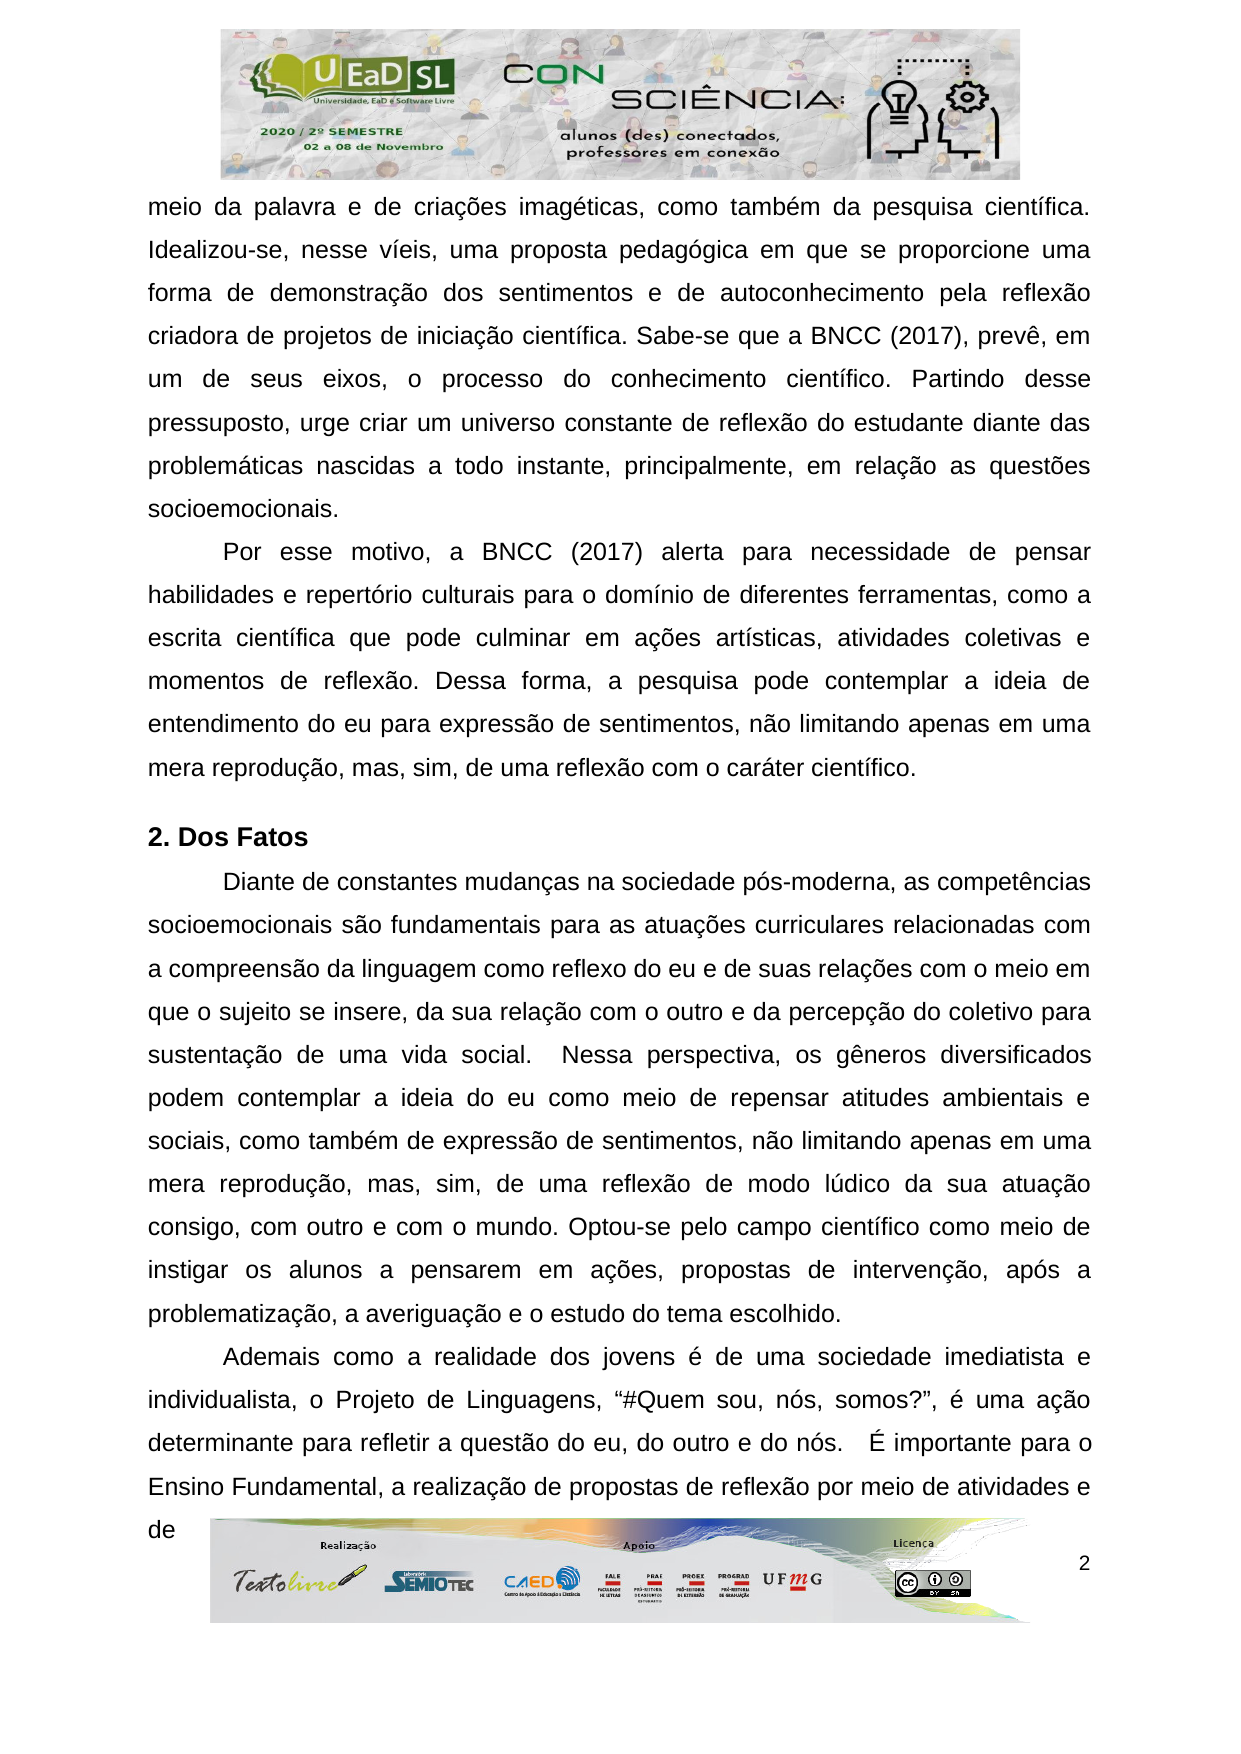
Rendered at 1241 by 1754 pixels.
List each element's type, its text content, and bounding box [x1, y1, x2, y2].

text meio da palavra e de criações imagéticas, como também da pesquisa científica. Idealizou-se, nesse víeis, uma proposta pedagógica em que se proporcione uma forma de demonstração dos sentimentos e de autoconhecimento pela reflexão criadora de projetos de iniciação científica. Sabe-se que a BNCC (2017), prevê, em um de seus eixos, o processo do conhecimento científico. Partindo desse pressuposto, urge criar um universo constante de reflexão do estudante diante das problemáticas nascidas a todo instante, principalmente, em relação as questões socioemocionais. [148, 192, 1092, 523]
text Diante de constantes mudanças na sociedade pós-moderna, as competências socioemocionais são fundamentais para as atuações curriculares relacionadas com a compreensão da linguagem como reflexo do eu e de suas relações com o meio em que o sujeito se insere, da sua relação com o outro e da percepção do coletivo para sustentação de uma vida social. Nessa perspectiva, os gêneros diversificados podem contemplar a ideia do eu como meio de repensar atitudes ambientais e sociais, como também de expressão de sentimentos, não limitando apenas em uma mera reprodução, mas, sim, de uma reflexão de modo lúdico da sua atuação consigo, com outro e com o mundo. Optou-se pelo campo científico como meio de instigar os alunos a pensarem em ações, propostas de intervenção, após a problematização, a averiguação e o estudo do tema escolhido. [148, 867, 1092, 1327]
text Por esse motivo, a BNCC (2017) alerta para necessidade de pensar habilidades e repertório culturais para o domínio de diferentes ferramentas, como a escrita científica que pode culminar em ações artísticas, atividades coletivas e momentos de reflexão. Dessa forma, a pesquisa pode contemplar a ideia de entendimento do eu para expressão de sentimentos, não limitando apenas em uma mera reprodução, mas, sim, de uma reflexão com o caráter científico. [148, 537, 1092, 781]
text 2. Dos Fatos [148, 821, 1092, 852]
text Ademais como a realidade dos jovens é de uma sociedade imediatista e individualista, o Projeto de Linguagens, “#Quem sou, nós, somos?”, é uma ação determinante para refletir a questão do eu, do outro e do nós. É importante para o Ensino Fundamental, a realização de propostas de reflexão por meio de atividades e de [148, 1342, 1092, 1543]
